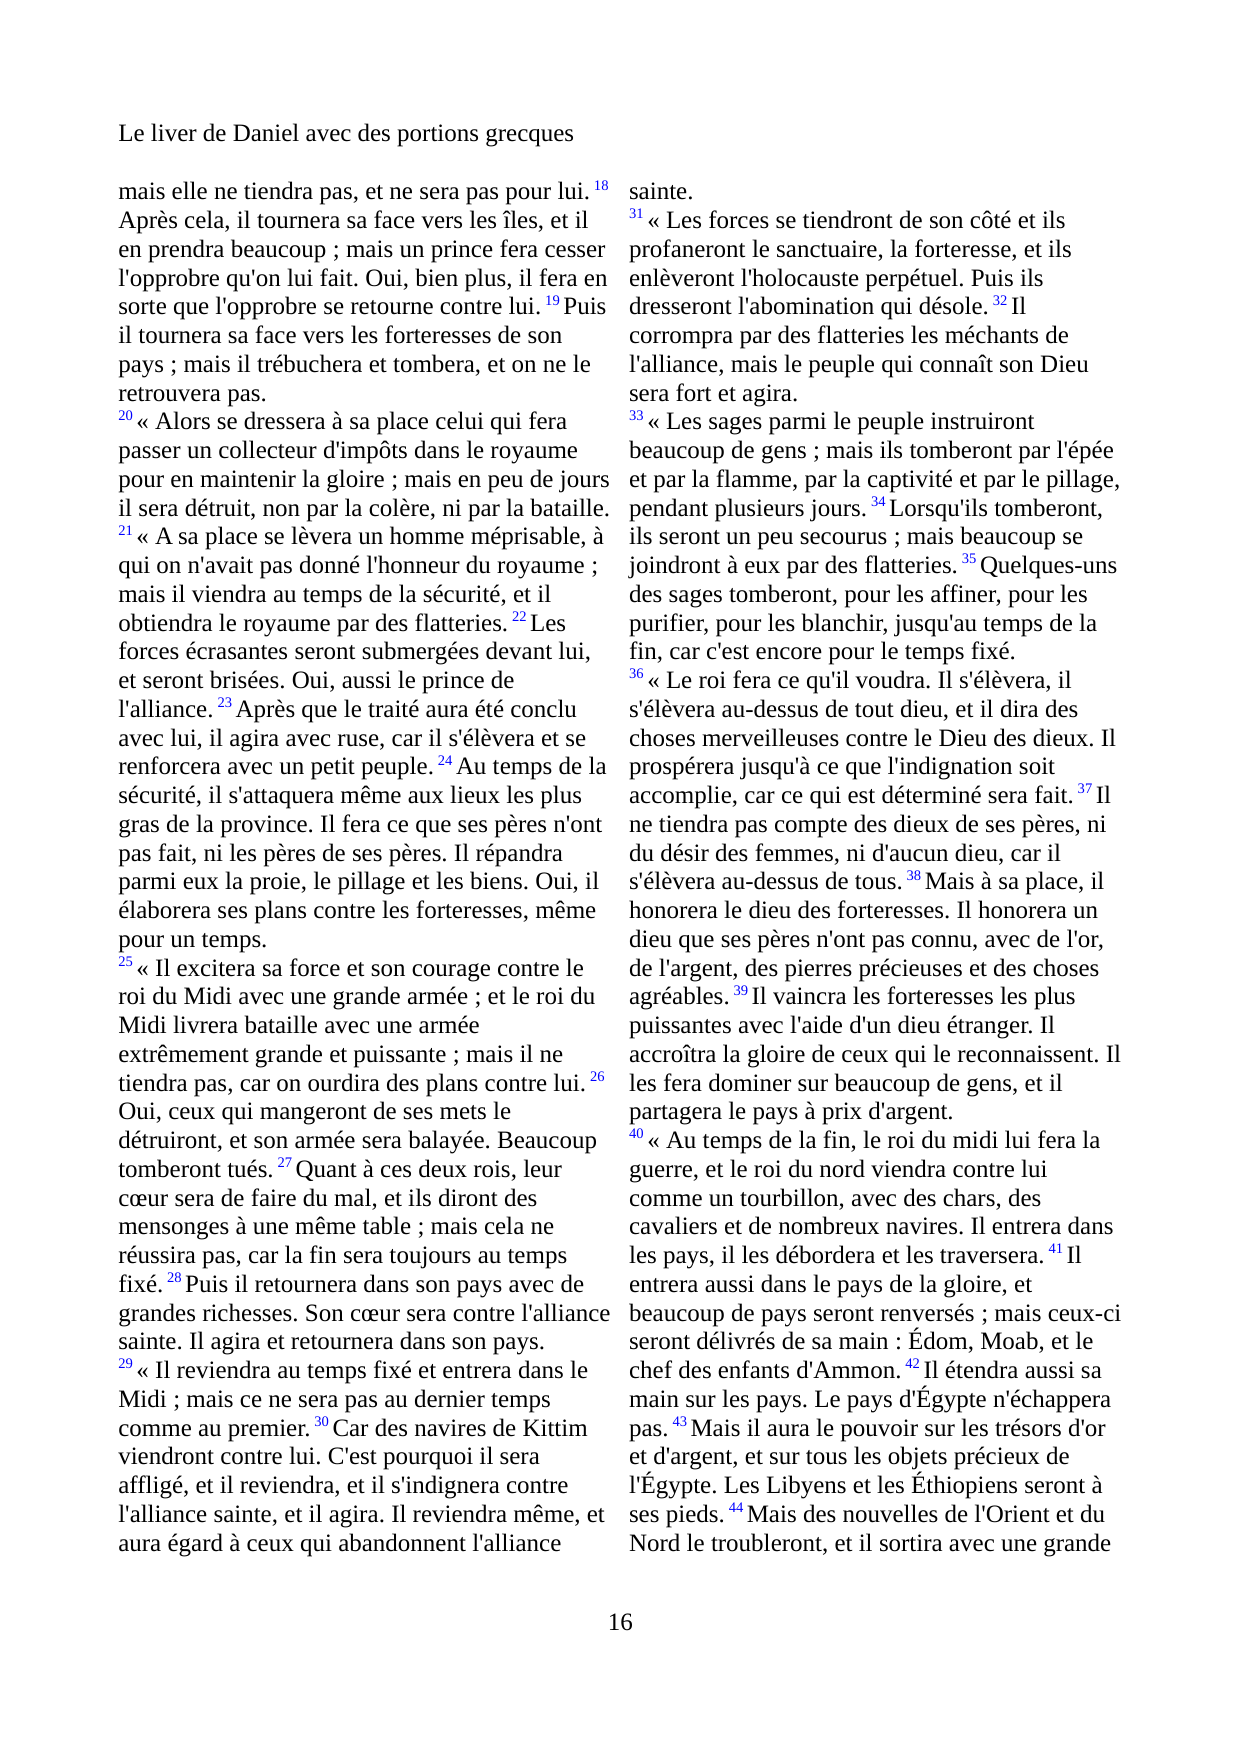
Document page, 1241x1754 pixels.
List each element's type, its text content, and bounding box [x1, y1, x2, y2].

text 33 « Les sages parmi le peuple instruiront beaucoup de gens ; mais ils tomberont par l'épée et par la flamme, par la captivité et par le pillage, pendant plusieurs jours. 34 Lorsqu'ils tomberont, ils seront un peu secourus ; mais beaucoup se joindront à eux par des flatteries. 35 Quelques-uns des sages tomberont, pour les affiner, pour les purifier, pour les blanchir, jusqu'au temps de la fin, car c'est encore pour le temps fixé. [629, 406, 1122, 665]
text sainte. [629, 176, 1122, 205]
text 31 « Les forces se tiendront de son côté et ils profaneront le sanctuaire, la forteresse, et ils enlèveront l'holocauste perpétuel. Puis ils dresseront l'abomination qui désole. 32 Il corrompra par des flatteries les méchants de l'alliance, mais le peuple qui connaît son Dieu sera fort et agira. [629, 205, 1122, 406]
text 21 « A sa place se lèvera un homme méprisable, à qui on n'avait pas donné l'honneur du royaume ; mais il viendra au temps de la sécurité, et il obtiendra le royaume par des flatteries. 22 Les forces écrasantes seront submergées devant lui, et seront brisées. Oui, aussi le prince de l'alliance. 23 Après que le traité aura été conclu avec lui, il agira avec ruse, car il s'élèvera et se renforcera avec un petit peuple. 24 Au temps de la sécurité, il s'attaquera même aux lieux les plus gras de la province. Il fera ce que ses pères n'ont pas fait, ni les pères de ses pères. Il répandra parmi eux la proie, le pillage et les biens. Oui, il élaborera ses plans contre les forteresses, même pour un temps. [118, 521, 611, 953]
text 40 « Au temps de la fin, le roi du midi lui fera la guerre, et le roi du nord viendra contre lui comme un tourbillon, avec des chars, des cavaliers et de nombreux navires. Il entrera dans les pays, il les débordera et les traversera. 41 Il entrera aussi dans le pays de la gloire, et beaucoup de pays seront renversés ; mais ceux-ci seront délivrés de sa main : Édom, Moab, et le chef des enfants d'Ammon. 42 Il étendra aussi sa main sur les pays. Le pays d'Égypte n'échappera pas. 43 Mais il aura le pouvoir sur les trésors d'or et d'argent, et sur tous les objets précieux de l'Égypte. Les Libyens et les Éthiopiens seront à ses pieds. 44 Mais des nouvelles de l'Orient et du Nord le troubleront, et il sortira avec une grande [629, 1125, 1122, 1556]
text 20 « Alors se dressera à sa place celui qui fera passer un collecteur d'impôts dans le royaume pour en maintenir la gloire ; mais en peu de jours il sera détruit, non par la colère, ni par la bataille. [118, 406, 611, 521]
text 36 « Le roi fera ce qu'il voudra. Il s'élèvera, il s'élèvera au-dessus de tout dieu, et il dira des choses merveilleuses contre le Dieu des dieux. Il prospérera jusqu'à ce que l'indignation soit accomplie, car ce qui est déterminé sera fait. 37 Il ne tiendra pas compte des dieux de ses pères, ni du désir des femmes, ni d'aucun dieu, car il s'élèvera au-dessus de tous. 38 Mais à sa place, il honorera le dieu des forteresses. Il honorera un dieu que ses pères n'ont pas connu, avec de l'or, de l'argent, des pierres précieuses et des choses agréables. 39 Il vaincra les forteresses les plus puissantes avec l'aide d'un dieu étranger. Il accroîtra la gloire de ceux qui le reconnaissent. Il les fera dominer sur beaucoup de gens, et il partagera le pays à prix d'argent. [629, 665, 1122, 1125]
text 29 « Il reviendra au temps fixé et entrera dans le Midi ; mais ce ne sera pas au dernier temps comme au premier. 30 Car des navires de Kittim viendront contre lui. C'est pourquoi il sera affligé, et il reviendra, et il s'indignera contre l'alliance sainte, et il agira. Il reviendra même, et aura égard à ceux qui abandonnent l'alliance [118, 1355, 611, 1556]
text mais elle ne tiendra pas, et ne sera pas pour lui. 18 Après cela, il tournera sa face vers les îles, et il en prendra beaucoup ; mais un prince fera cesser l'opprobre qu'on lui fait. Oui, bien plus, il fera en sorte que l'opprobre se retourne contre lui. 19 Puis il tournera sa face vers les forteresses de son pays ; mais il trébuchera et tombera, et on ne le retrouvera pas. [118, 176, 611, 406]
text 25 « Il excitera sa force et son courage contre le roi du Midi avec une grande armée ; et le roi du Midi livrera bataille avec une armée extrêmement grande et puissante ; mais il ne tiendra pas, car on ourdira des plans contre lui. 26 Oui, ceux qui mangeront de ses mets le détruiront, et son armée sera balayée. Beaucoup tomberont tués. 27 Quant à ces deux rois, leur cœur sera de faire du mal, et ils diront des mensonges à une même table ; mais cela ne réussira pas, car la fin sera toujours au temps fixé. 28 Puis il retournera dans son pays avec de grandes richesses. Son cœur sera contre l'alliance sainte. Il agira et retournera dans son pays. [118, 953, 611, 1355]
